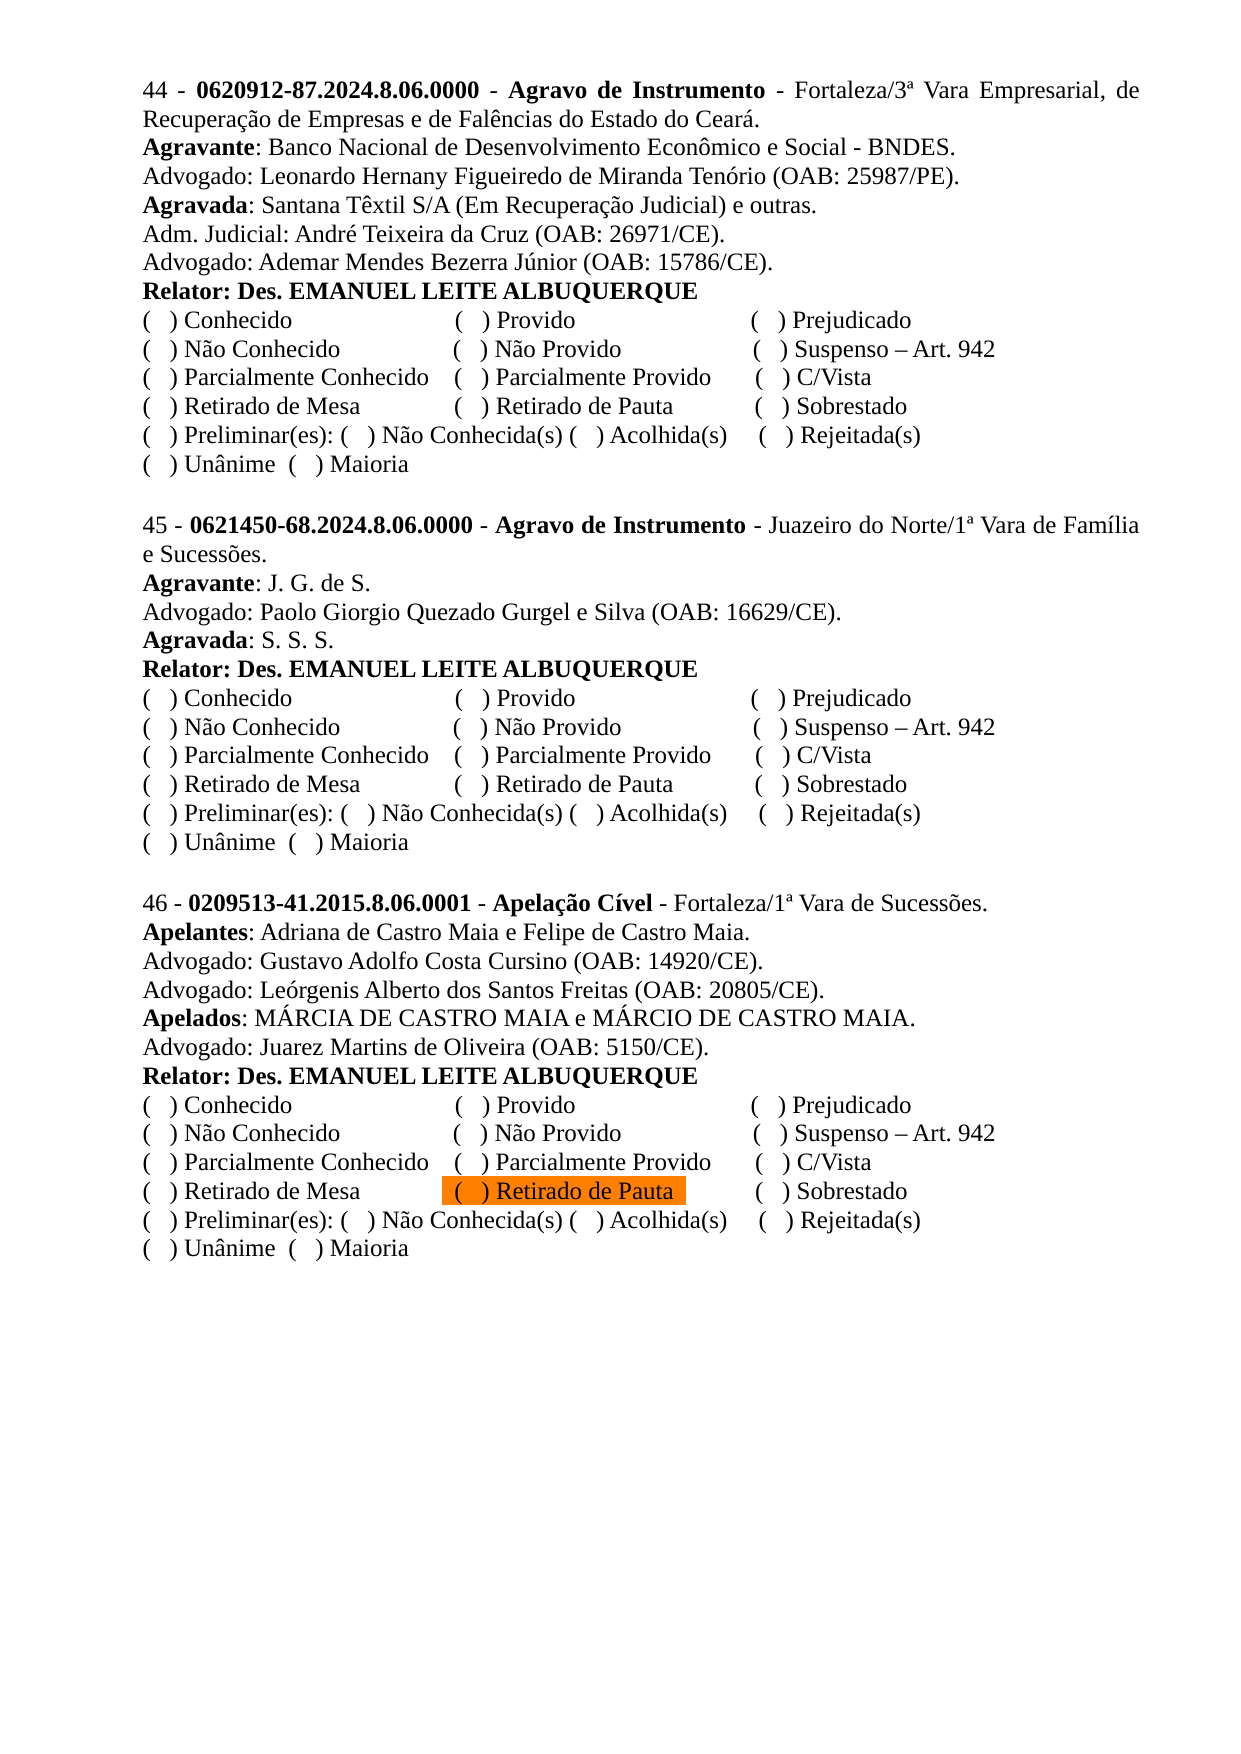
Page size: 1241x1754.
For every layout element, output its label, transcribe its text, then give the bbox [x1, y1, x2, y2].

text Relator: Des. EMANUEL LEITE ALBUQUERQUE [142, 276, 1141, 305]
text ( ) Não Conhecido ( ) Não Provido ( ) Suspenso – Art. 942 [142, 712, 1158, 741]
text Advogado: Ademar Mendes Bezerra Júnior (OAB: 15786/CE). [142, 247, 1141, 276]
text Agravada: S. S. S. [142, 626, 1141, 654]
text ( ) Retirado de Mesa ( ) Retirado de Pauta ( ) Sobrestado [142, 1176, 1158, 1205]
text ( ) Não Conhecido ( ) Não Provido ( ) Suspenso – Art. 942 [142, 334, 1158, 362]
text 46 - 0209513-41.2015.8.06.0001 - Apelação Cível - Fortaleza/1ª Vara de Sucessões. [142, 888, 1141, 917]
text Agravante: J. G. de S. [142, 568, 1141, 597]
text ( ) Não Conhecido ( ) Não Provido ( ) Suspenso – Art. 942 [142, 1118, 1158, 1147]
text ( ) Conhecido ( ) Provido ( ) Prejudicado [142, 1090, 1141, 1118]
text ( ) Retirado de Mesa ( ) Retirado de Pauta ( ) Sobrestado [142, 391, 1158, 420]
text Adm. Judicial: André Teixeira da Cruz (OAB: 26971/CE). [142, 219, 1141, 247]
text 44 - 0620912-87.2024.8.06.0000 - Agravo de Instrumento - Fortaleza/3ª Vara Empresarial, de Recuperação de Empresas e de Falências do Estado do Ceará. [142, 75, 1141, 132]
text Relator: Des. EMANUEL LEITE ALBUQUERQUE [142, 1061, 1141, 1090]
text ( ) Preliminar(es): ( ) Não Conhecida(s) ( ) Acolhida(s) ( ) Rejeitada(s) [142, 420, 1158, 449]
text ( ) Conhecido ( ) Provido ( ) Prejudicado [142, 305, 1141, 334]
text ( ) Conhecido ( ) Provido ( ) Prejudicado [142, 683, 1141, 712]
text ( ) Parcialmente Conhecido ( ) Parcialmente Provido ( ) C/Vista [142, 362, 1158, 391]
text Apelados: MÁRCIA DE CASTRO MAIA e MÁRCIO DE CASTRO MAIA. [142, 1003, 1141, 1032]
text ( ) Retirado de Mesa ( ) Retirado de Pauta ( ) Sobrestado [142, 769, 1158, 798]
text Agravante: Banco Nacional de Desenvolvimento Econômico e Social - BNDES. [142, 132, 1141, 161]
text ( ) Unânime ( ) Maioria [142, 1233, 1141, 1262]
text ( ) Parcialmente Conhecido ( ) Parcialmente Provido ( ) C/Vista [142, 1147, 1158, 1176]
text ( ) Parcialmente Conhecido ( ) Parcialmente Provido ( ) C/Vista [142, 741, 1158, 769]
text ( ) Unânime ( ) Maioria [142, 827, 1141, 856]
text Advogado: Leórgenis Alberto dos Santos Freitas (OAB: 20805/CE). [142, 975, 1141, 1003]
text ( ) Preliminar(es): ( ) Não Conhecida(s) ( ) Acolhida(s) ( ) Rejeitada(s) [142, 798, 1158, 827]
text Advogado: Gustavo Adolfo Costa Cursino (OAB: 14920/CE). [142, 946, 1141, 975]
text ( ) Unânime ( ) Maioria [142, 449, 1141, 477]
text 45 - 0621450-68.2024.8.06.0000 - Agravo de Instrumento - Juazeiro do Norte/1ª Vara de Família e Sucessões. [142, 511, 1141, 568]
text ( ) Preliminar(es): ( ) Não Conhecida(s) ( ) Acolhida(s) ( ) Rejeitada(s) [142, 1205, 1158, 1233]
text Apelantes: Adriana de Castro Maia e Felipe de Castro Maia. [142, 917, 1141, 946]
text Advogado: Paolo Giorgio Quezado Gurgel e Silva (OAB: 16629/CE). [142, 597, 1141, 626]
text Agravada: Santana Têxtil S/A (Em Recuperação Judicial) e outras. [142, 190, 1141, 219]
text Relator: Des. EMANUEL LEITE ALBUQUERQUE [142, 654, 1141, 683]
text Advogado: Leonardo Hernany Figueiredo de Miranda Tenório (OAB: 25987/PE). [142, 161, 1141, 190]
text Advogado: Juarez Martins de Oliveira (OAB: 5150/CE). [142, 1032, 1141, 1061]
